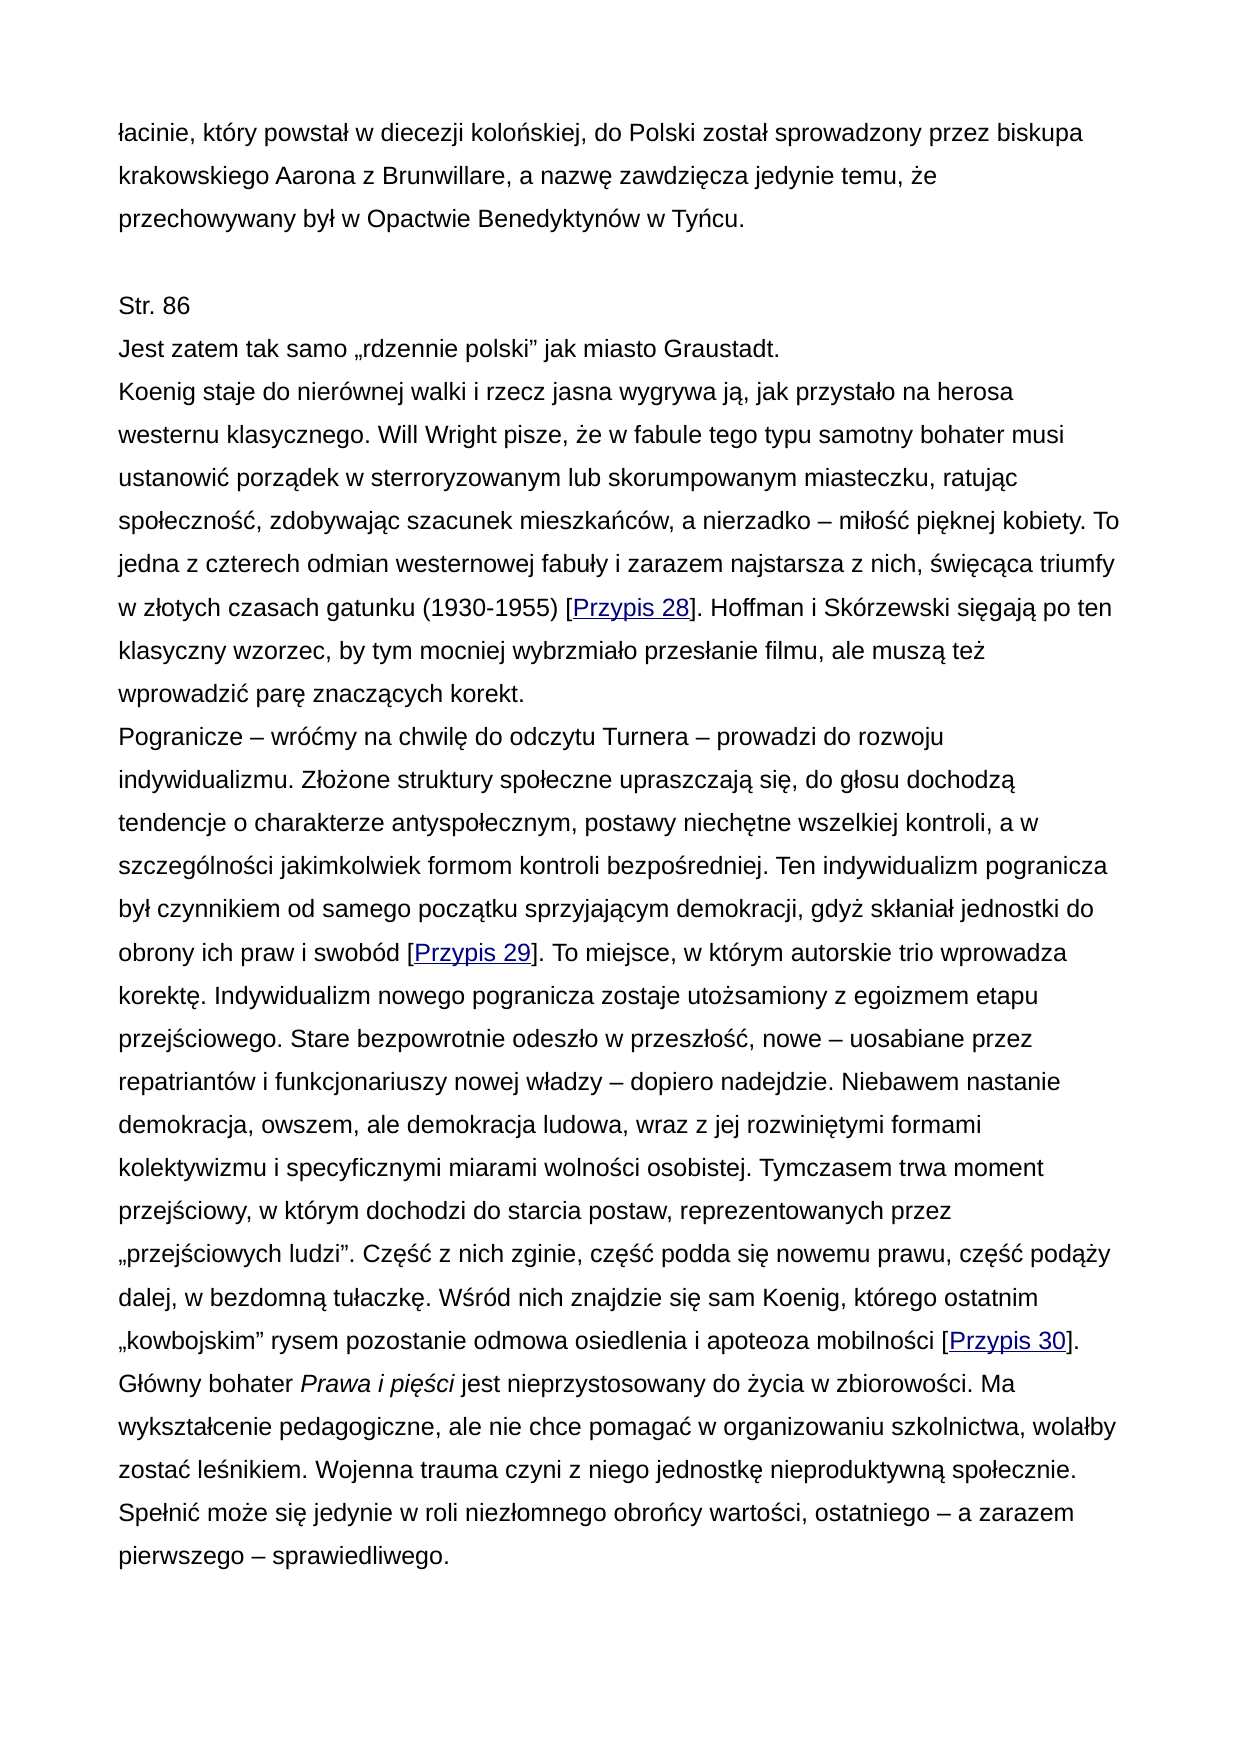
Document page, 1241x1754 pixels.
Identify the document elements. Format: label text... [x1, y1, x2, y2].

text łacinie, który powstał w diecezji kolońskiej, do Polski został sprowadzony przez biskupa krakowskiego Aarona z Brunwillare, a nazwę zawdzięcza jedynie temu, że przechowywany był w Opactwie Benedyktynów w Tyńcu. [118, 118, 1122, 233]
text Pogranicze – wróćmy na chwilę do odczytu Turnera – prowadzi do rozwoju indywidualizmu. Złożone struktury społeczne upraszczają się, do głosu dochodzą tendencje o charakterze antyspołecznym, postawy niechętne wszelkiej kontroli, a w szczególności jakimkolwiek formom kontroli bezpośredniej. Ten indywidualizm pogranicza był czynnikiem od samego początku sprzyjającym demokracji, gdyż skłaniał jednostki do obrony ich praw i swobód [Przypis 29]. To miejsce, w którym autorskie trio wprowadza korektę. Indywidualizm nowego pogranicza zostaje utożsamiony z egoizmem etapu przejściowego. Stare bezpowrotnie odeszło w przeszłość, nowe – uosabiane przez repatriantów i funkcjonariuszy nowej władzy – dopiero nadejdzie. Niebawem nastanie demokracja, owszem, ale demokracja ludowa, wraz z jej rozwiniętymi formami kolektywizmu i specyficznymi miarami wolności osobistej. Tymczasem trwa moment przejściowy, w którym dochodzi do starcia postaw, reprezentowanych przez „przejściowych ludzi”. Część z nich zginie, część podda się nowemu prawu, część podąży dalej, w bezdomną tułaczkę. Wśród nich znajdzie się sam Koenig, którego ostatnim „kowbojskim” rysem pozostanie odmowa osiedlenia i apoteoza mobilności [Przypis 30]. Główny bohater Prawa i pięści jest nieprzystosowany do życia w zbiorowości. Ma wykształcenie pedagogiczne, ale nie chce pomagać w organizowaniu szkolnictwa, wolałby zostać leśnikiem. Wojenna trauma czyni z niego jednostkę nieproduktywną społecznie. Spełnić może się jedynie w roli niezłomnego obrońcy wartości, ostatniego – a zarazem pierwszego – sprawiedliwego. [118, 722, 1122, 1570]
text Str. 86 [118, 291, 1122, 319]
text Jest zatem tak samo „rdzennie polski” jak miasto Graustadt. [118, 334, 1122, 362]
text Koenig staje do nierównej walki i rzecz jasna wygrywa ją, jak przystało na herosa westernu klasycznego. Will Wright pisze, że w fabule tego typu samotny bohater musi ustanowić porządek w sterroryzowanym lub skorumpowanym miasteczku, ratując społeczność, zdobywając szacunek mieszkańców, a nierzadko – miłość pięknej kobiety. To jedna z czterech odmian westernowej fabuły i zarazem najstarsza z nich, święcąca triumfy w złotych czasach gatunku (1930-1955) [Przypis 28]. Hoffman i Skórzewski sięgają po ten klasyczny wzorzec, by tym mocniej wybrzmiało przesłanie filmu, ale muszą też wprowadzić parę znaczących korekt. [118, 377, 1122, 707]
